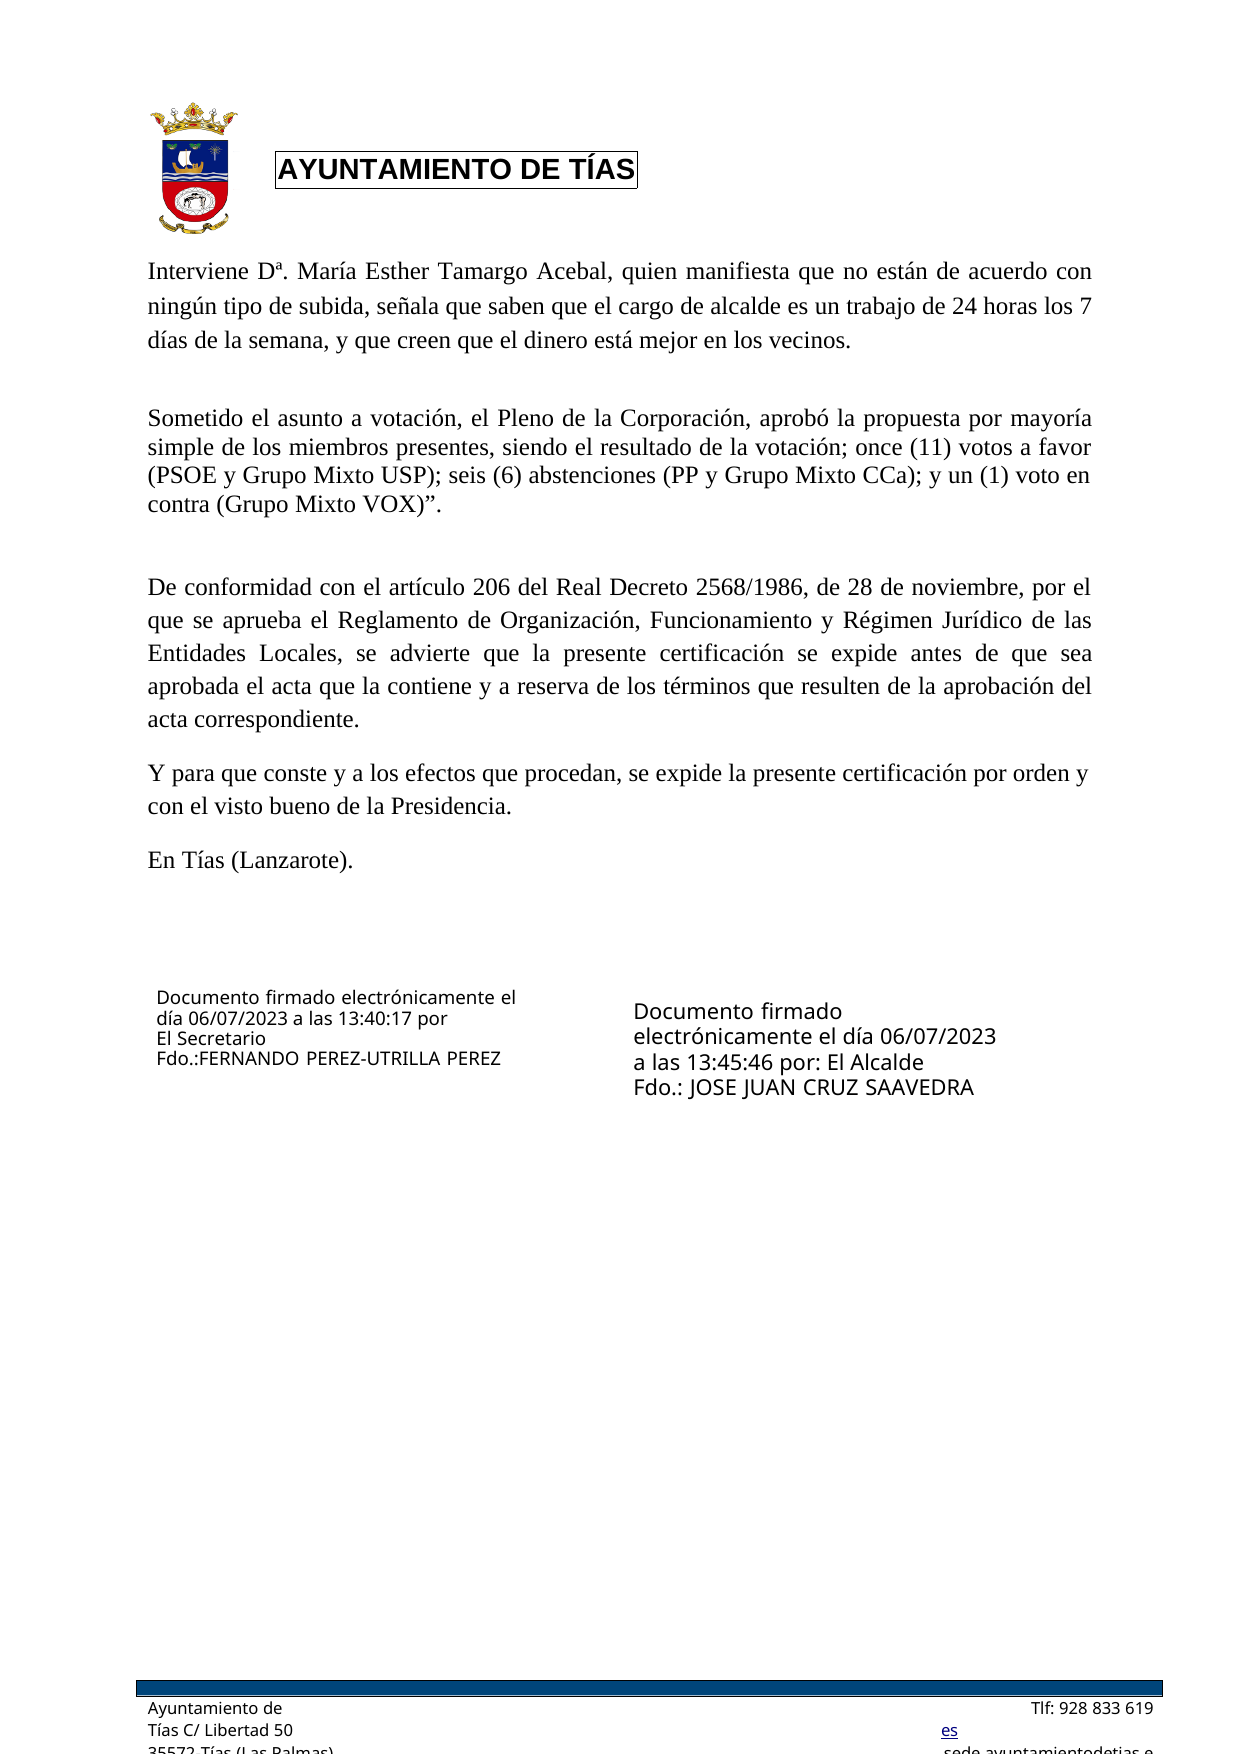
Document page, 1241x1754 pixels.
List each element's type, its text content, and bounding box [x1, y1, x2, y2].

picture [150, 102, 240, 234]
text En Tías (Lanzarote). [147, 845, 1163, 873]
text Fdo.:FERNANDO PEREZ-UTRILLA PEREZ [156, 1049, 533, 1070]
text Documento firmado electrónicamente el día 06/07/2023 a las 13:40:17 por [156, 986, 533, 1031]
text Y para que conste y a los efectos que procedan, se expide la presente certificación por orden y con el visto bueno de la Presidencia. [147, 758, 1089, 820]
text El Secretario [156, 1031, 533, 1049]
text Interviene Dª. María Esther Tamargo Acebal, quien manifiesta que no están de acuerdo con ningún tipo de subida, señala que saben que el cargo de alcalde es un trabajo de 24 horas los 7 días de la semana, y que creen que el dinero está mejor en los vecinos. [147, 256, 1093, 354]
text Sometido el asunto a votación, el Pleno de la Corporación, aprobó la propuesta por mayoría simple de los miembros presentes, siendo el resultado de la votación; once (11) votos a favor (PSOE y Grupo Mixto USP); seis (6) abstenciones (PP y Grupo Mixto CCa); y un (1) voto en contra (Grupo Mixto VOX)”. [147, 403, 1093, 518]
text Documento firmado electrónicamente el día 06/07/2023 a las 13:45:46 por: El Alcalde [633, 999, 1009, 1077]
text Fdo.: JOSE JUAN CRUZ SAAVEDRA [633, 1077, 1163, 1100]
text De conformidad con el artículo 206 del Real Decreto 2568/1986, de 28 de noviembre, por el que se aprueba el Reglamento de Organización, Funcionamiento y Régimen Jurídico de las Entidades Locales, se advierte que la presente certificación se expide antes de que sea aprobada el acta que la contiene y a reserva de los términos que resulten de la aprobación del acta correspondiente. [147, 572, 1093, 733]
